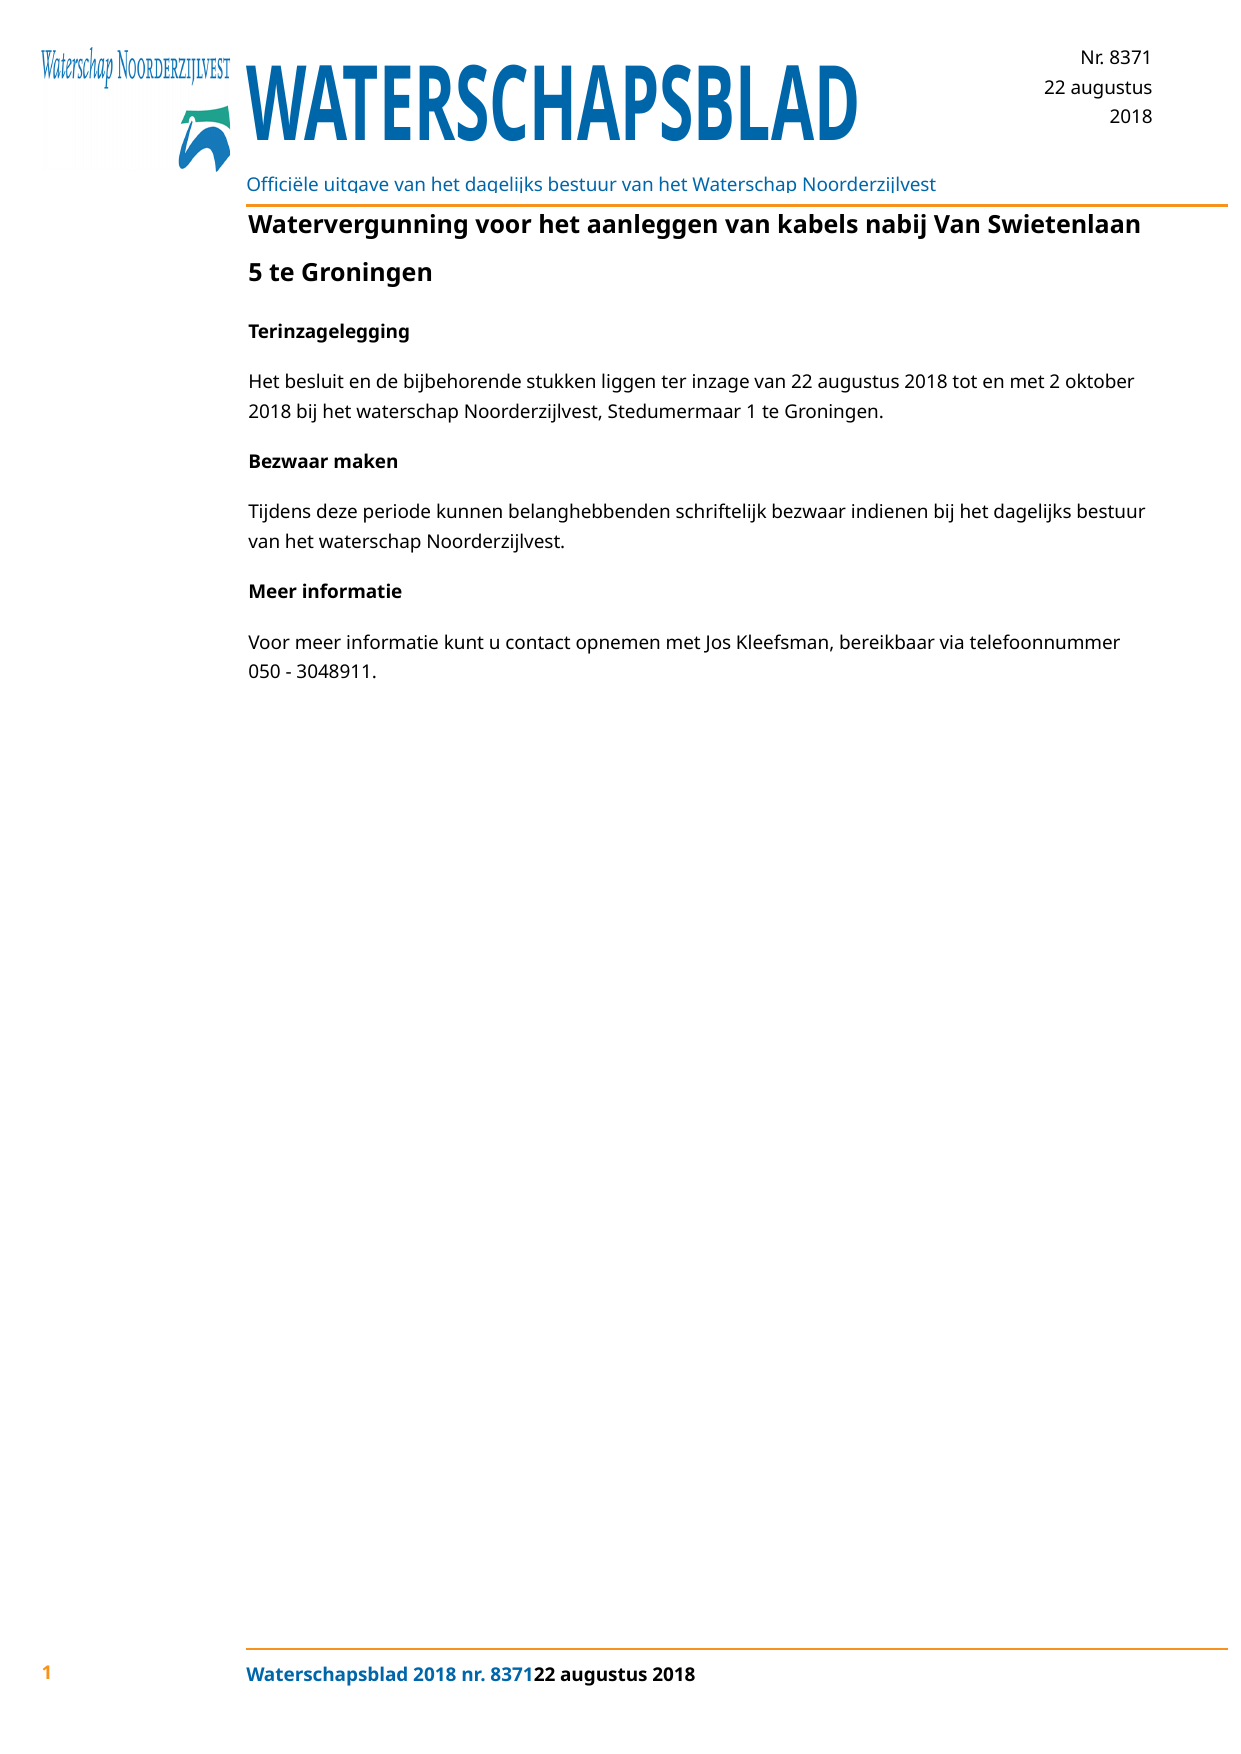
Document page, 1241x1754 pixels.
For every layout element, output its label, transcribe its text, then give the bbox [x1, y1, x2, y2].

text Tijdens deze periode kunnen belanghebbenden schriftelijk bezwaar indienen bij het dagelijks bestuur van het waterschap Noorderzijlvest. [248, 499, 1152, 554]
text Voor meer informatie kunt u contact opnemen met Jos Kleefsman, bereikbaar via telefoonnummer 050 - 3048911. [248, 629, 1152, 684]
text Het besluit en de bijbehorende stukken liggen ter inzage van 22 augustus 2018 tot en met 2 oktober 2018 bij het waterschap Noorderzijlvest, Stedumermaar 1 te Groningen. [248, 368, 1152, 424]
text Bezwaar maken [248, 448, 1152, 474]
text Watervergunning voor het aanleggen van kabels nabij Van Swietenlaan 5 te Groningen [248, 207, 1152, 288]
text Terinzagelegging [248, 318, 1152, 344]
text Meer informatie [248, 579, 1152, 604]
picture [41, 47, 231, 172]
